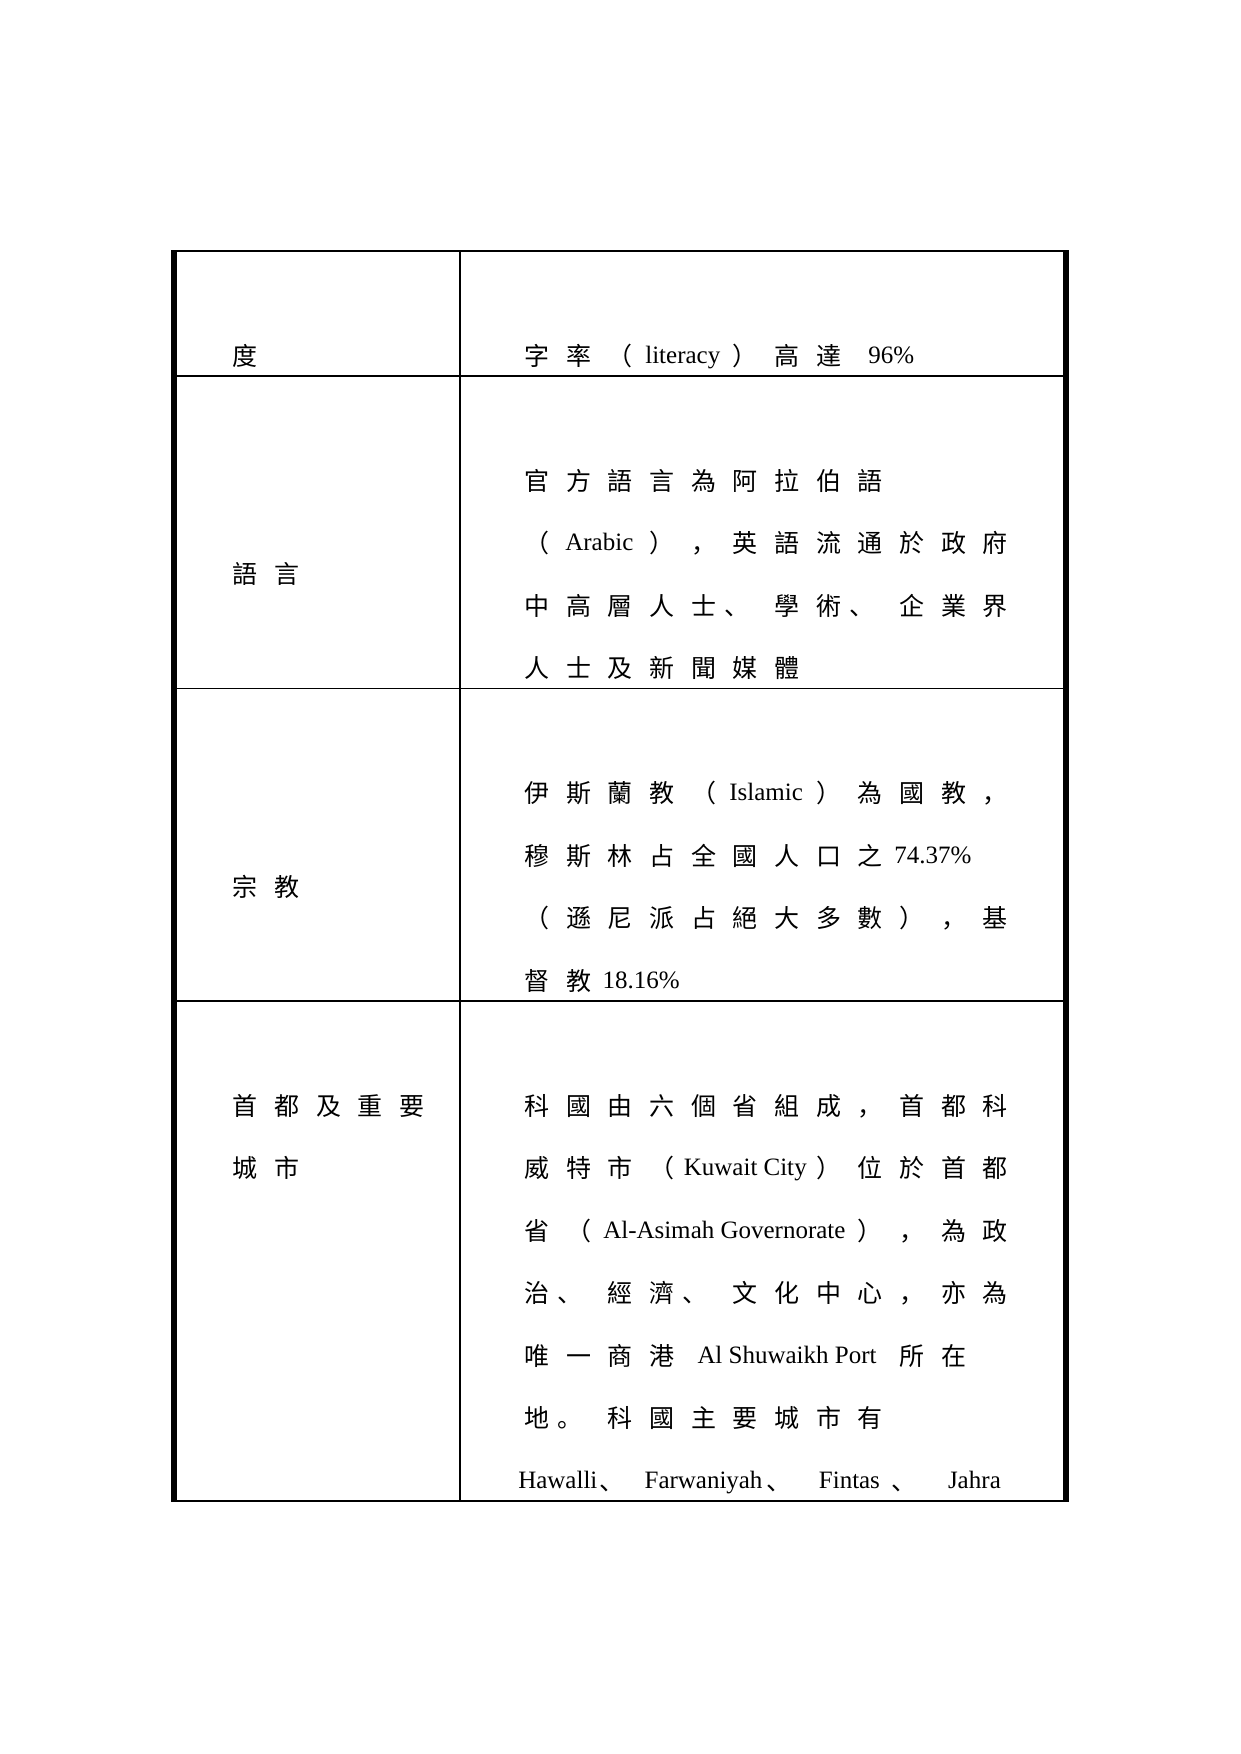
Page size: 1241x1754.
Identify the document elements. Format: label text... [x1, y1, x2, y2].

table_cell 科國由六個省組成，首都科威特市（Kuwait City）位於首都省（Al-Asimah Governorate），為政治、經濟、文化中心，亦為唯一商港Al Shuwaikh Port所在地。科國主要城市有Hawalli、Farwaniyah、Fintas、Jahra [461, 1002, 1063, 1500]
table_cell 宗教 [177, 689, 459, 1000]
table_cell 度 [177, 252, 459, 375]
table_cell 語言 [177, 377, 459, 688]
table_cell 官方語言為阿拉伯語（Arabic），英語流通於政府中高層人士、學術、企業界人士及新聞媒體 [461, 377, 1063, 688]
table_cell 首都及重要城市 [177, 1002, 459, 1500]
table_cell 字率（literacy）高達96% [461, 252, 1063, 375]
table_cell 伊斯蘭教（Islamic）為國教，穆斯林占全國人口之74.37%（遜尼派占絕大多數），基督教18.16% [461, 689, 1063, 1000]
